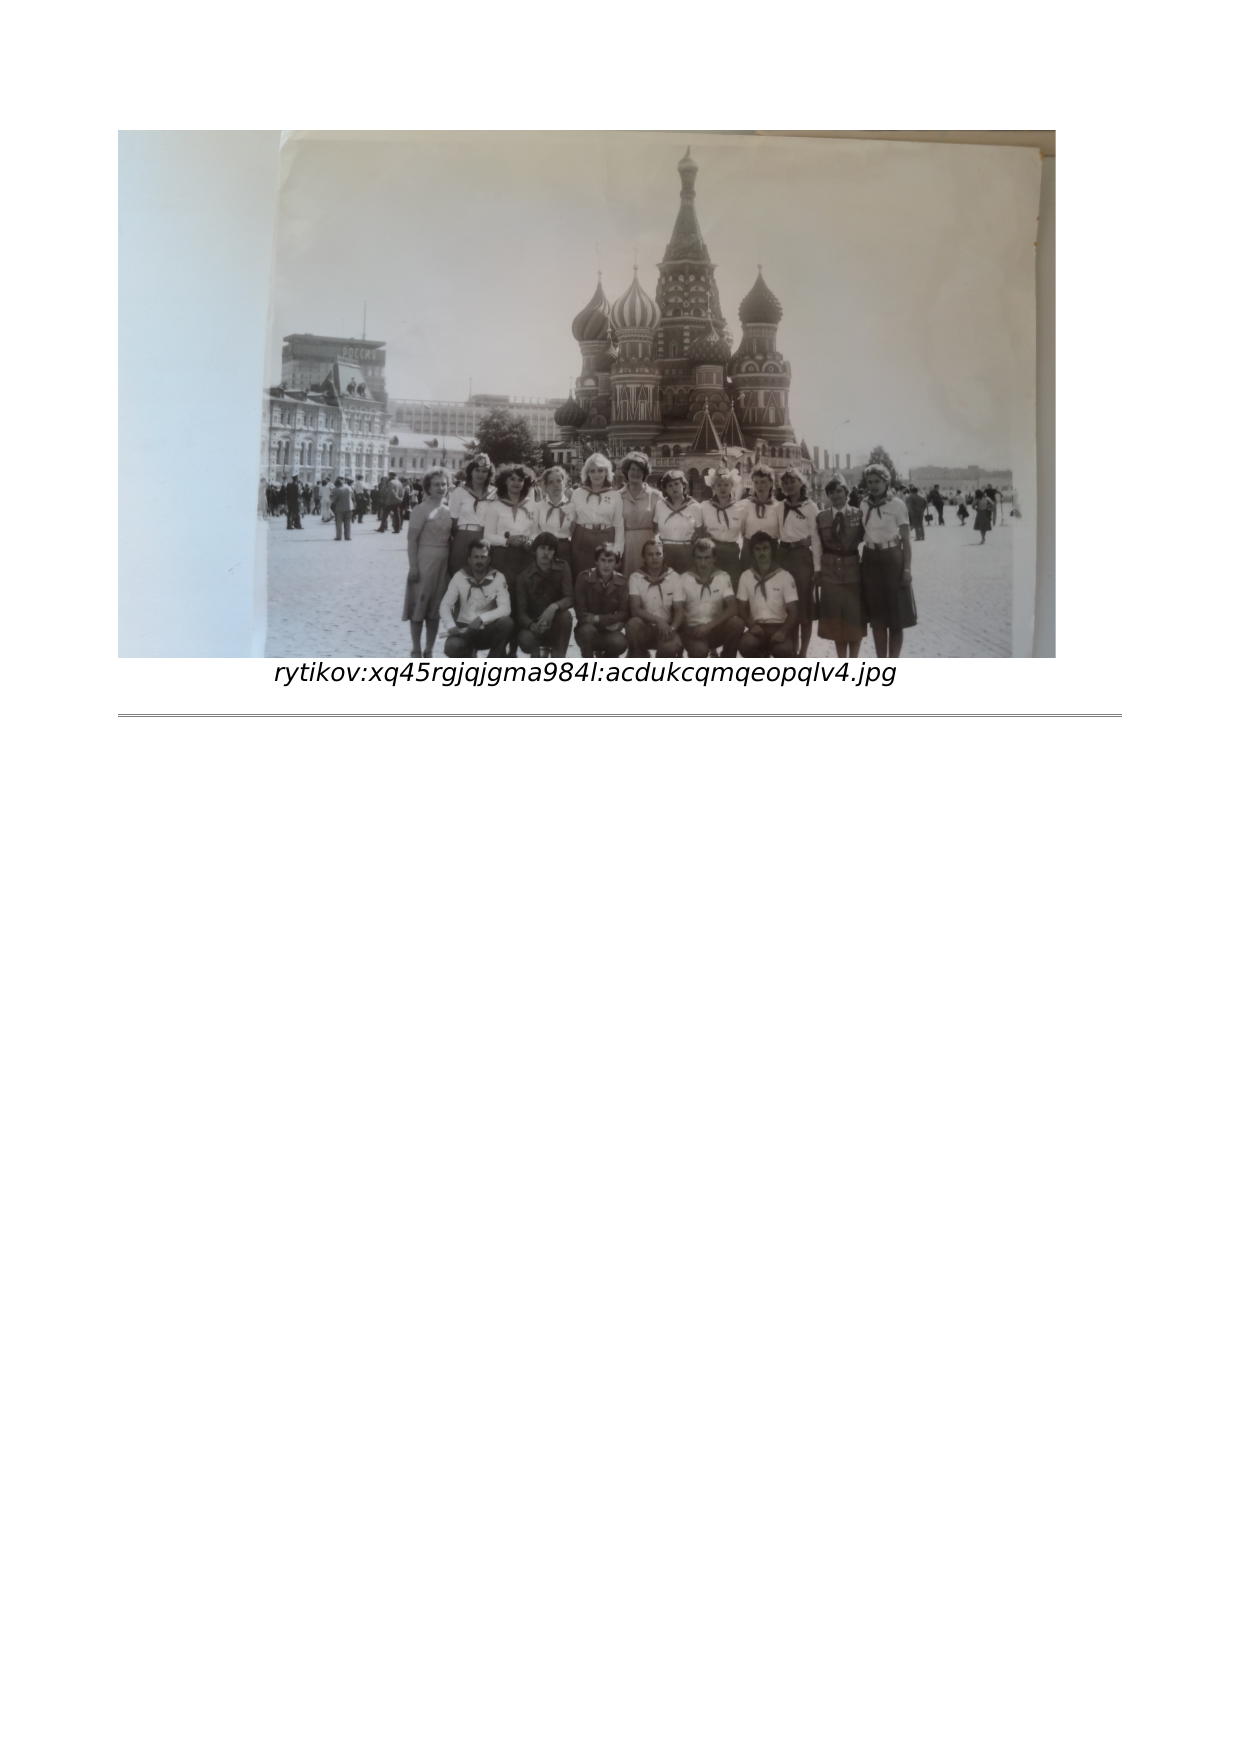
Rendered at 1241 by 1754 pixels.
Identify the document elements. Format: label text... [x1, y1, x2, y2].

text rytikov:xq45rgjqjgma984l:acdukcqmqeopqlv4.jpg [118, 658, 1056, 687]
picture [118, 130, 1056, 658]
